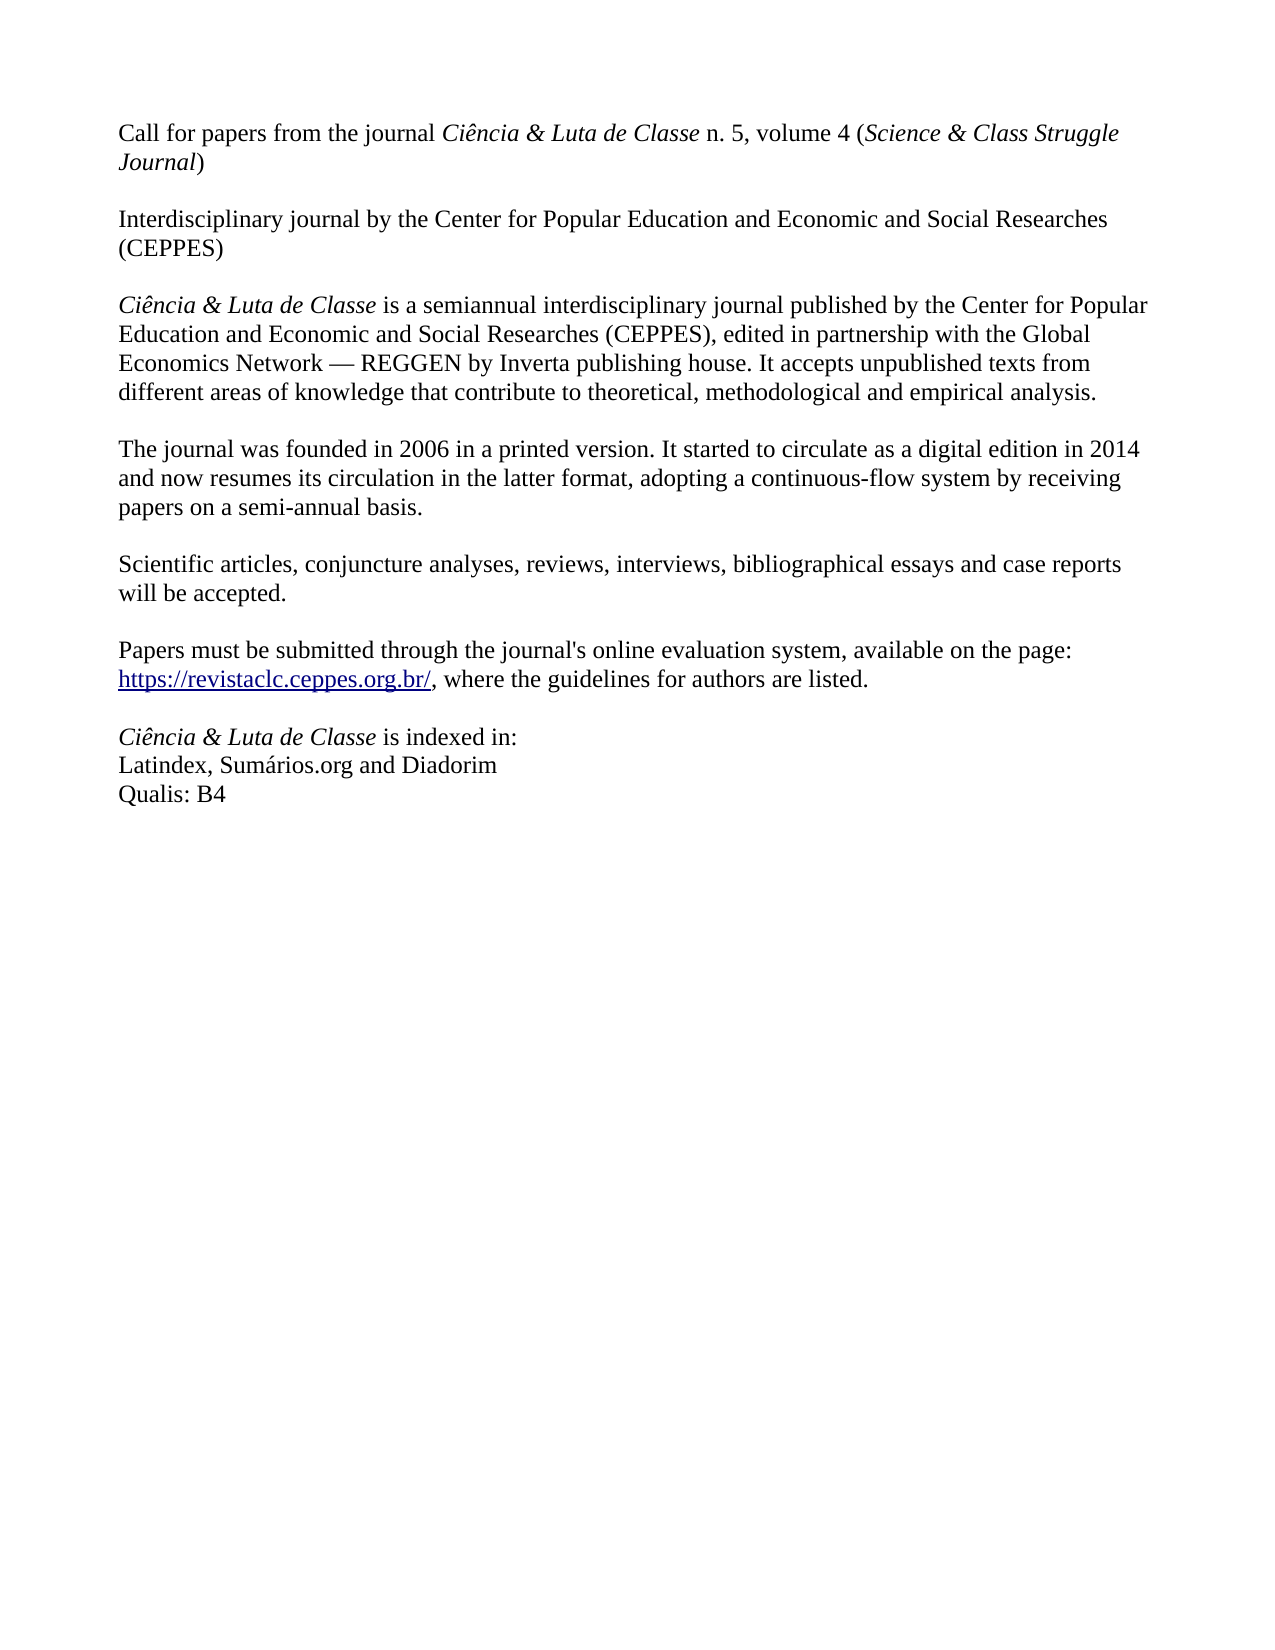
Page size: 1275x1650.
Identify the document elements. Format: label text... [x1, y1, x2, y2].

text The journal was founded in 2006 in a printed version. It started to circulate as a digital edition in 2014 and now resumes its circulation in the latter format, adopting a continuous-flow system by receiving papers on a semi-annual basis. [118, 434, 1157, 521]
text Scientific articles, conjuncture analyses, reviews, interviews, bibliographical essays and case reports will be accepted. [118, 549, 1157, 607]
text Qualis: B4 [118, 779, 1157, 808]
text Latindex, Sumários.org and Diadorim [118, 751, 1157, 779]
text Interdisciplinary journal by the Center for Popular Education and Economic and Social Researches (CEPPES) [118, 204, 1157, 262]
text Ciência & Luta de Classe is indexed in: [118, 722, 1157, 751]
text Papers must be submitted through the journal's online evaluation system, available on the page: https://revistaclc.ceppes.org.br/, where the guidelines for authors are listed. [118, 636, 1157, 693]
text Ciência & Luta de Classe is a semiannual interdisciplinary journal published by the Center for Popular Education and Economic and Social Researches (CEPPES), edited in partnership with the Global Economics Network — REGGEN by Inverta publishing house. It accepts unpublished texts from different areas of knowledge that contribute to theoretical, methodological and empirical analysis. [118, 291, 1157, 406]
text Call for papers from the journal Ciência & Luta de Classe n. 5, volume 4 (Science & Class Struggle Journal) [118, 118, 1157, 176]
